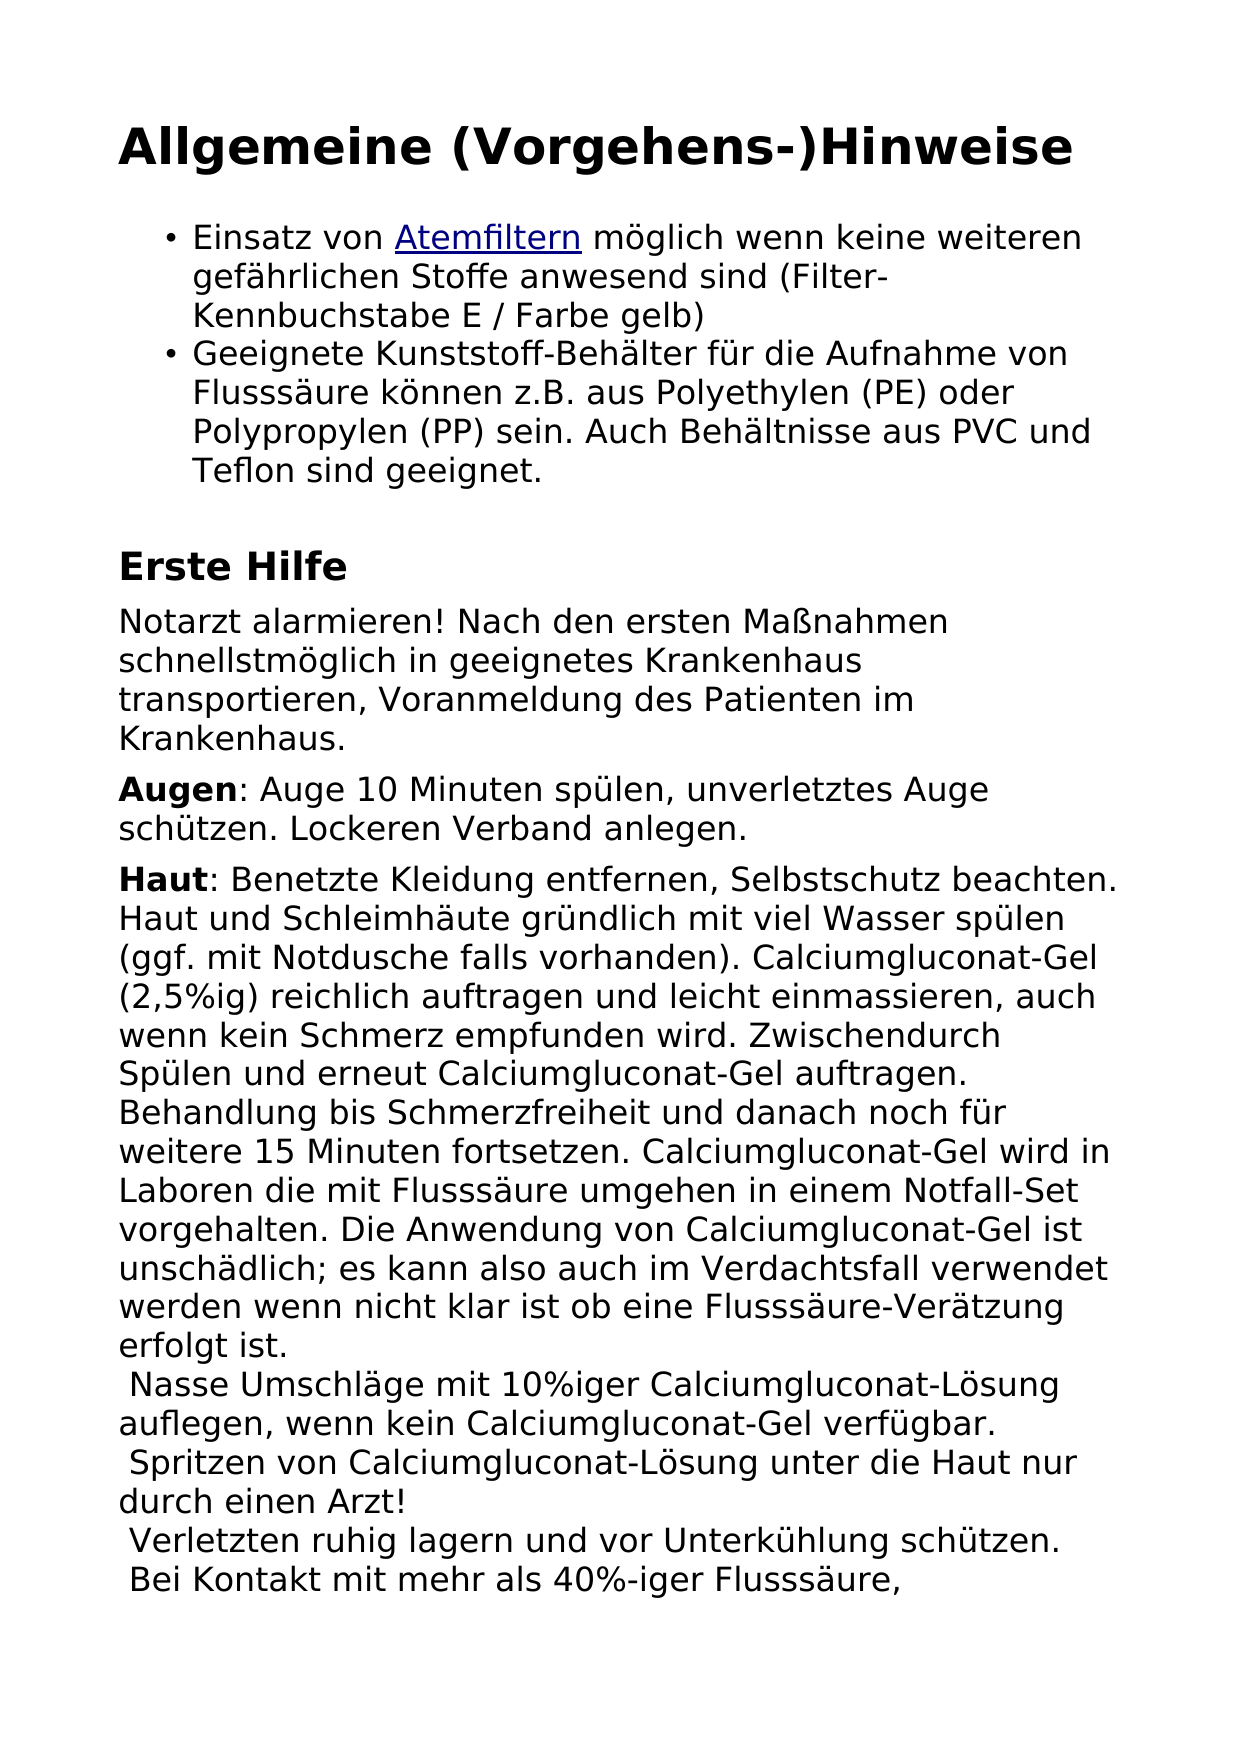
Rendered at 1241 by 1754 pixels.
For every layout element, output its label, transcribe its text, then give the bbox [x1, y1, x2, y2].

subtitle Erste Hilfe [118, 545, 1122, 590]
subtitle Allgemeine (Vorgehens-)Hinweise [118, 118, 1122, 176]
text Haut: Benetzte Kleidung entfernen, Selbstschutz beachten. Haut und Schleimhäute gründlich mit viel Wasser spülen (ggf. mit Notdusche falls vorhanden). Calciumgluconat-Gel (2,5%ig) reichlich auftragen und leicht einmassieren, auch wenn kein Schmerz empfunden wird. Zwischendurch Spülen und erneut Calciumgluconat-Gel auftragen. Behandlung bis Schmerzfreiheit und danach noch für weitere 15 Minuten fortsetzen. Calciumgluconat-Gel wird in Laboren die mit Flusssäure umgehen in einem Notfall-Set vorgehalten. Die Anwendung von Calciumgluconat-Gel ist unschädlich; es kann also auch im Verdachtsfall verwendet werden wenn nicht klar ist ob eine Flusssäure-Verätzung erfolgt ist. Nasse Umschläge mit 10%iger Calciumgluconat-Lösung auflegen, wenn kein Calciumgluconat-Gel verfügbar. Spritzen von Calciumgluconat-Lösung unter die Haut nur durch einen Arzt! Verletzten ruhig lagern und vor Unterkühlung schützen. Bei Kontakt mit mehr als 40%-iger Flusssäure, [118, 861, 1122, 1599]
list Einsatz von Atemfiltern möglich wenn keine weiteren gefährlichen Stoffe anwesend sind (Filter-Kennbuchstabe E / Farbe gelb) [177, 218, 1122, 335]
list Geeignete Kunststoff-Behälter für die Aufnahme von Flusssäure können z.B. aus Polyethylen (PE) oder Polypropylen (PP) sein. Auch Behältnisse aus PVC und Teflon sind geeignet. [177, 335, 1122, 490]
text Augen: Auge 10 Minuten spülen, unverletztes Auge schützen. Lockeren Verband anlegen. [118, 770, 1122, 848]
text Notarzt alarmieren! Nach den ersten Maßnahmen schnellstmöglich in geeignetes Krankenhaus transportieren, Voranmeldung des Patienten im Krankenhaus. [118, 602, 1122, 758]
